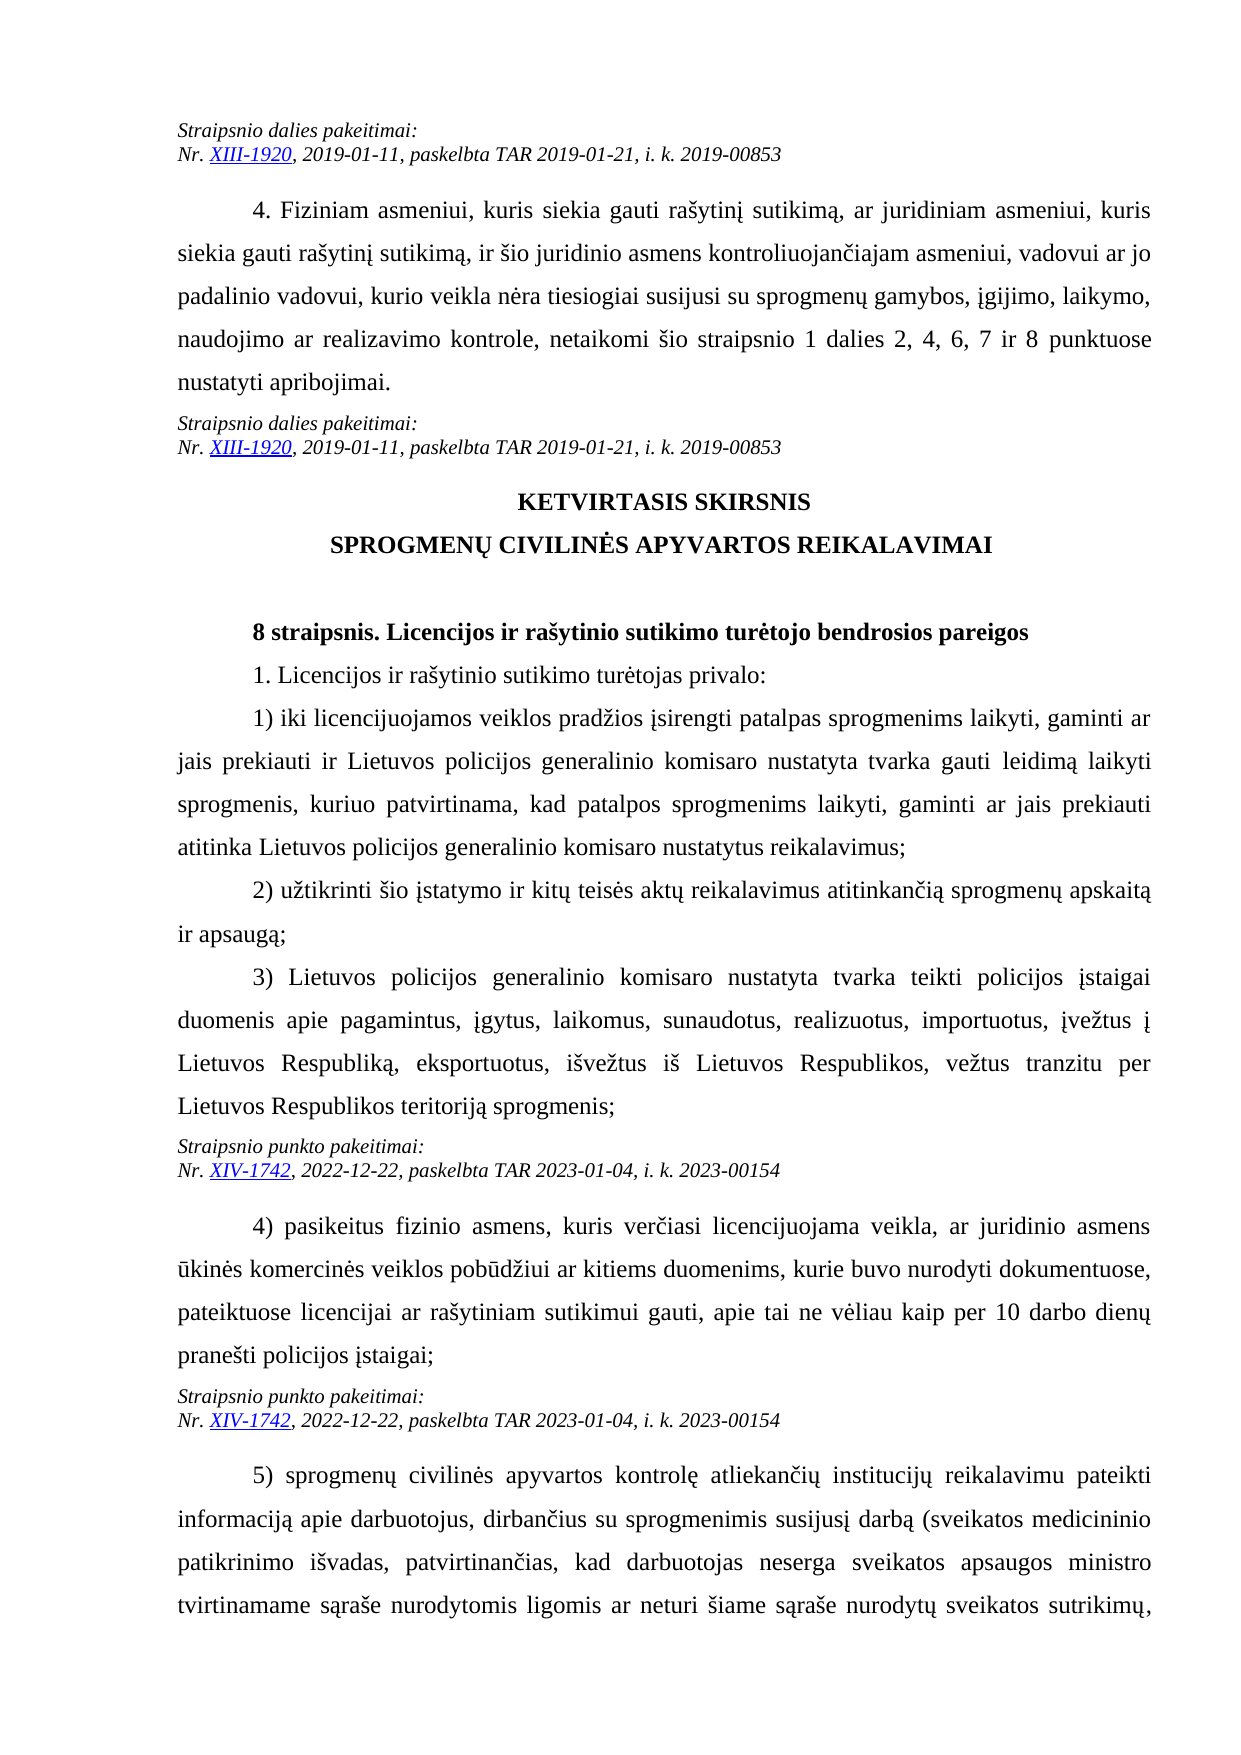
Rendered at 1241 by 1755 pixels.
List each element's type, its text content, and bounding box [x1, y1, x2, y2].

text KETVIRTASIS SKIRSNIS [177, 487, 1152, 516]
text 2) užtikrinti šio įstatymo ir kitų teisės aktų reikalavimus atitinkančią sprogmenų apskaitą ir apsaugą; [177, 876, 1152, 947]
text Nr. XIV-1742, 2022-12-22, paskelbta TAR 2023-01-04, i. k. 2023-00154 [177, 1408, 1152, 1432]
text Straipsnio punkto pakeitimai: [177, 1384, 1152, 1408]
text Straipsnio dalies pakeitimai: [177, 118, 1152, 142]
text 1. Licencijos ir rašytinio sutikimo turėtojas privalo: [177, 660, 1152, 689]
text SPROGMENŲ CIVILINĖS APYVARTOS REIKALAVIMAI [177, 531, 1152, 559]
text Straipsnio dalies pakeitimai: [177, 411, 1152, 435]
text 5) sprogmenų civilinės apyvartos kontrolę atliekančių institucijų reikalavimu pateikti informaciją apie darbuotojus, dirbančius su sprogmenimis susijusį darbą (sveikatos medicininio patikrinimo išvadas, patvirtinančias, kad darbuotojas neserga sveikatos apsaugos ministro tvirtinamame sąraše nurodytomis ligomis ar neturi šiame sąraše nurodytų sveikatos sutrikimų, [177, 1461, 1152, 1619]
text 8 straipsnis. Licencijos ir rašytinio sutikimo turėtojo bendrosios pareigos [177, 617, 1152, 646]
text 4) pasikeitus fizinio asmens, kuris verčiasi licencijuojama veikla, ar juridinio asmens ūkinės komercinės veiklos pobūdžiui ar kitiems duomenims, kurie buvo nurodyti dokumentuose, pateiktuose licencijai ar rašytiniam sutikimui gauti, apie tai ne vėliau kaip per 10 darbo dienų pranešti policijos įstaigai; [177, 1211, 1152, 1369]
text Nr. XIV-1742, 2022-12-22, paskelbta TAR 2023-01-04, i. k. 2023-00154 [177, 1158, 1152, 1182]
text 1) iki licencijuojamos veiklos pradžios įsirengti patalpas sprogmenims laikyti, gaminti ar jais prekiauti ir Lietuvos policijos generalinio komisaro nustatyta tvarka gauti leidimą laikyti sprogmenis, kuriuo patvirtinama, kad patalpos sprogmenims laikyti, gaminti ar jais prekiauti atitinka Lietuvos policijos generalinio komisaro nustatytus reikalavimus; [177, 703, 1152, 861]
text Nr. XIII-1920, 2019-01-11, paskelbta TAR 2019-01-21, i. k. 2019-00853 [177, 142, 1152, 166]
text Nr. XIII-1920, 2019-01-11, paskelbta TAR 2019-01-21, i. k. 2019-00853 [177, 435, 1152, 459]
text 3) Lietuvos policijos generalinio komisaro nustatyta tvarka teikti policijos įstaigai duomenis apie pagamintus, įgytus, laikomus, sunaudotus, realizuotus, importuotus, įvežtus į Lietuvos Respubliką, eksportuotus, išvežtus iš Lietuvos Respublikos, vežtus tranzitu per Lietuvos Respublikos teritoriją sprogmenis; [177, 962, 1152, 1120]
text 4. Fiziniam asmeniui, kuris siekia gauti rašytinį sutikimą, ar juridiniam asmeniui, kuris siekia gauti rašytinį sutikimą, ir šio juridinio asmens kontroliuojančiajam asmeniui, vadovui ar jo padalinio vadovui, kurio veikla nėra tiesiogiai susijusi su sprogmenų gamybos, įgijimo, laikymo, naudojimo ar realizavimo kontrole, netaikomi šio straipsnio 1 dalies 2, 4, 6, 7 ir 8 punktuose nustatyti apribojimai. [177, 195, 1152, 396]
text Straipsnio punkto pakeitimai: [177, 1134, 1152, 1158]
